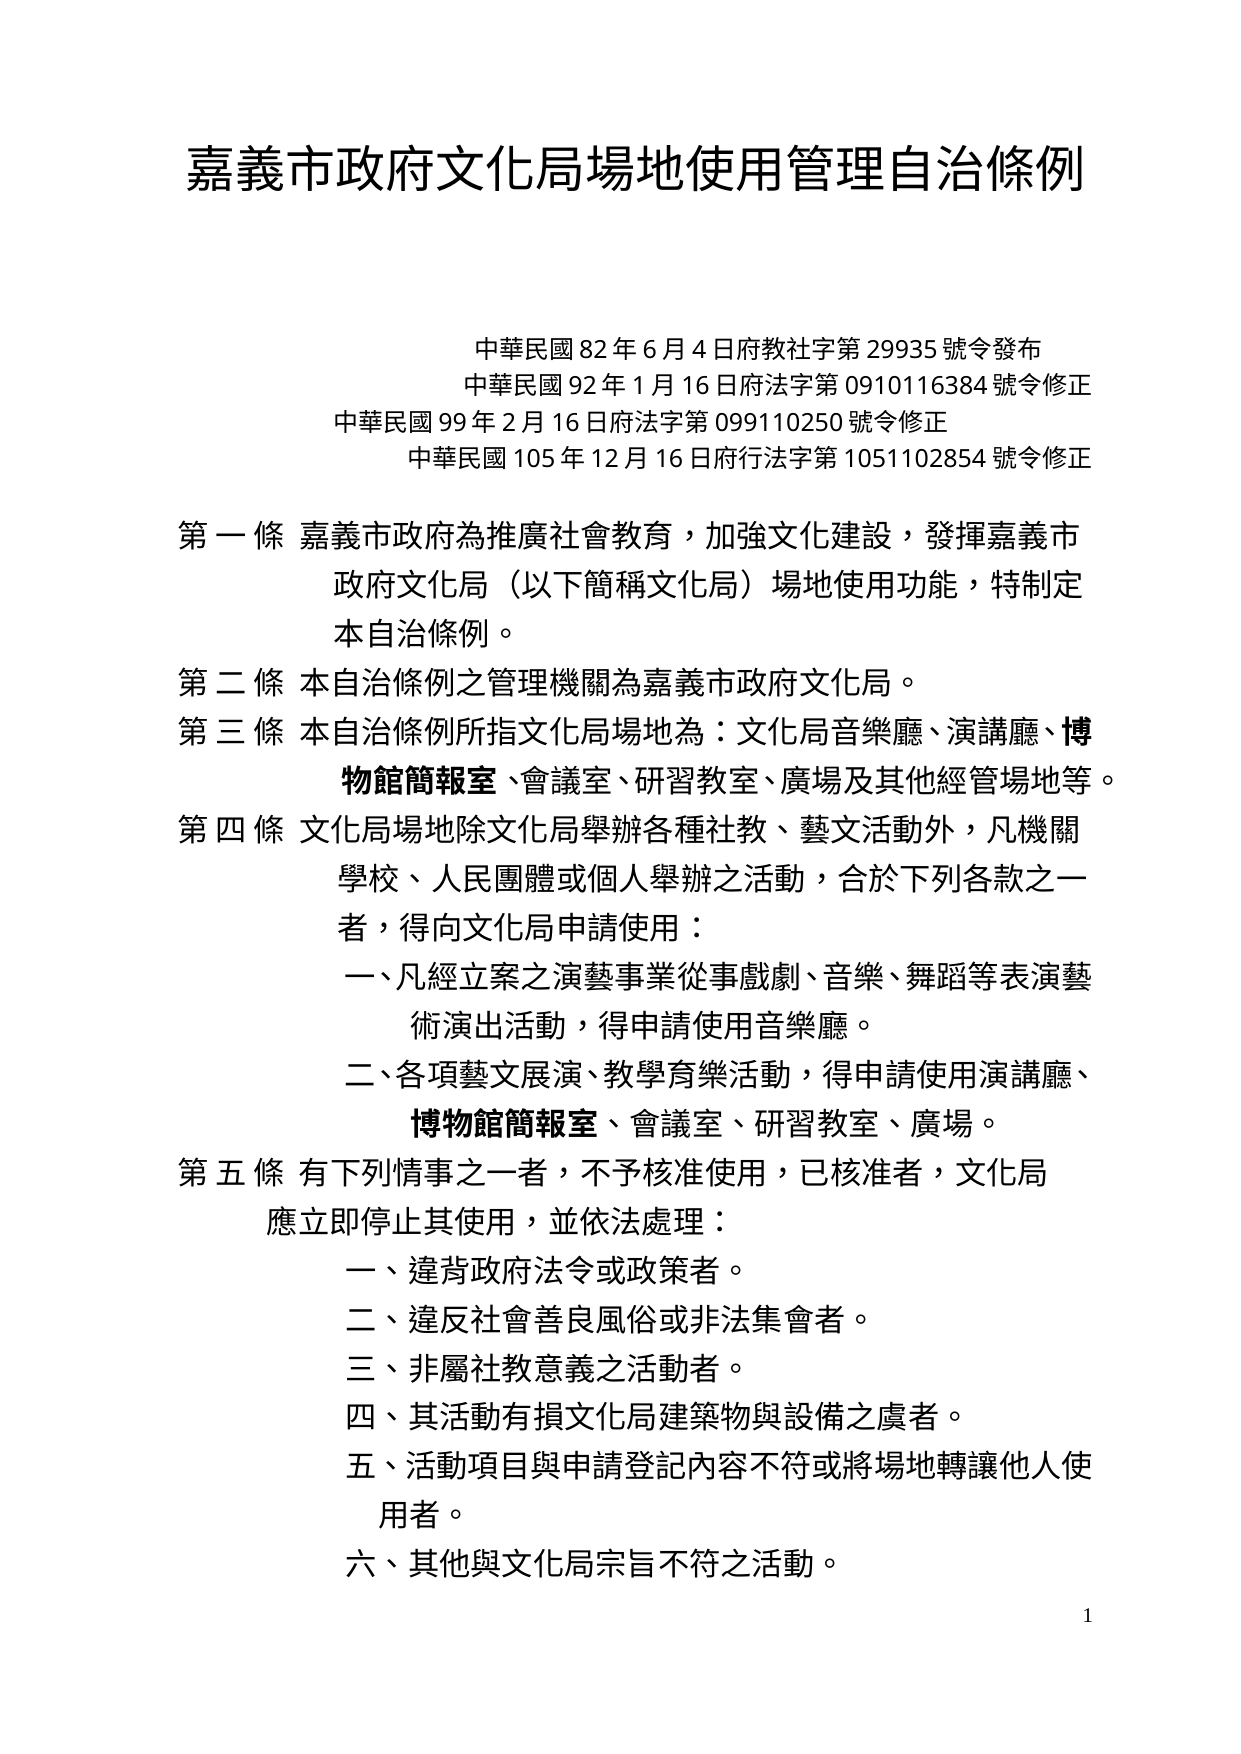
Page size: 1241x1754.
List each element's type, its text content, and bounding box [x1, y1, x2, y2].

text 第 五 條 有下列情事之一者，不予核准使用，已核准者，文化局 [177, 1145, 1092, 1194]
text 用者。 [295, 1488, 1092, 1537]
text 中華民國99年2月16日府法字第099110250號令修正 [177, 402, 1067, 438]
text 應立即停止其使用，並依法處理： [177, 1194, 1092, 1243]
text 第 三 條 本自治條例所指文化局場地為：文化局音樂廳、演講廳、博物館簡報室、會議室、研習教室、廣場及其他經管場地等。 [177, 704, 1092, 802]
text 第 一 條 嘉義市政府為推廣社會教育，加強文化建設，發揮嘉義市政府文化局（以下簡稱文化局）場地使用功能，特制定本自治條例。 [177, 508, 1092, 655]
text 中華民國105年12月 16日府行法字第1051102854 號令修正 [177, 438, 1093, 474]
text 二、各項藝文展演、教學育樂活動，得申請使用演講廳、博物館簡報室、會議室、研習教室、廣場。 [344, 1047, 1092, 1145]
text 四、其活動有損文化局建築物與設備之虞者。 [295, 1390, 1092, 1439]
text 一、違背政府法令或政策者。 [295, 1243, 1092, 1292]
text 五、活動項目與申請登記內容不符或將場地轉讓他人使 [295, 1439, 1092, 1488]
text 中華民國92年1月16日府法字第0910116384號令修正 [177, 366, 1092, 402]
text 三、非屬社教意義之活動者。 [295, 1341, 1092, 1390]
text 中華民國82年6月4日府教社字第29935號令發布 [177, 329, 1042, 366]
text 第 四 條 文化局場地除文化局舉辦各種社教、藝文活動外，凡機關學校、人民團體或個人舉辦之活動，合於下列各款之一者，得向文化局申請使用： [177, 802, 1092, 949]
text 第 二 條 本自治條例之管理機關為嘉義市政府文化局。 [177, 655, 1092, 704]
text 嘉義市政府文化局場地使用管理自治條例 [177, 130, 1092, 202]
text 一、凡經立案之演藝事業從事戲劇、音樂、舞蹈等表演藝術演出活動，得申請使用音樂廳。 [344, 949, 1092, 1047]
text 二、違反社會善良風俗或非法集會者。 [295, 1292, 1092, 1341]
text 六、其他與文化局宗旨不符之活動。 [295, 1537, 1092, 1586]
